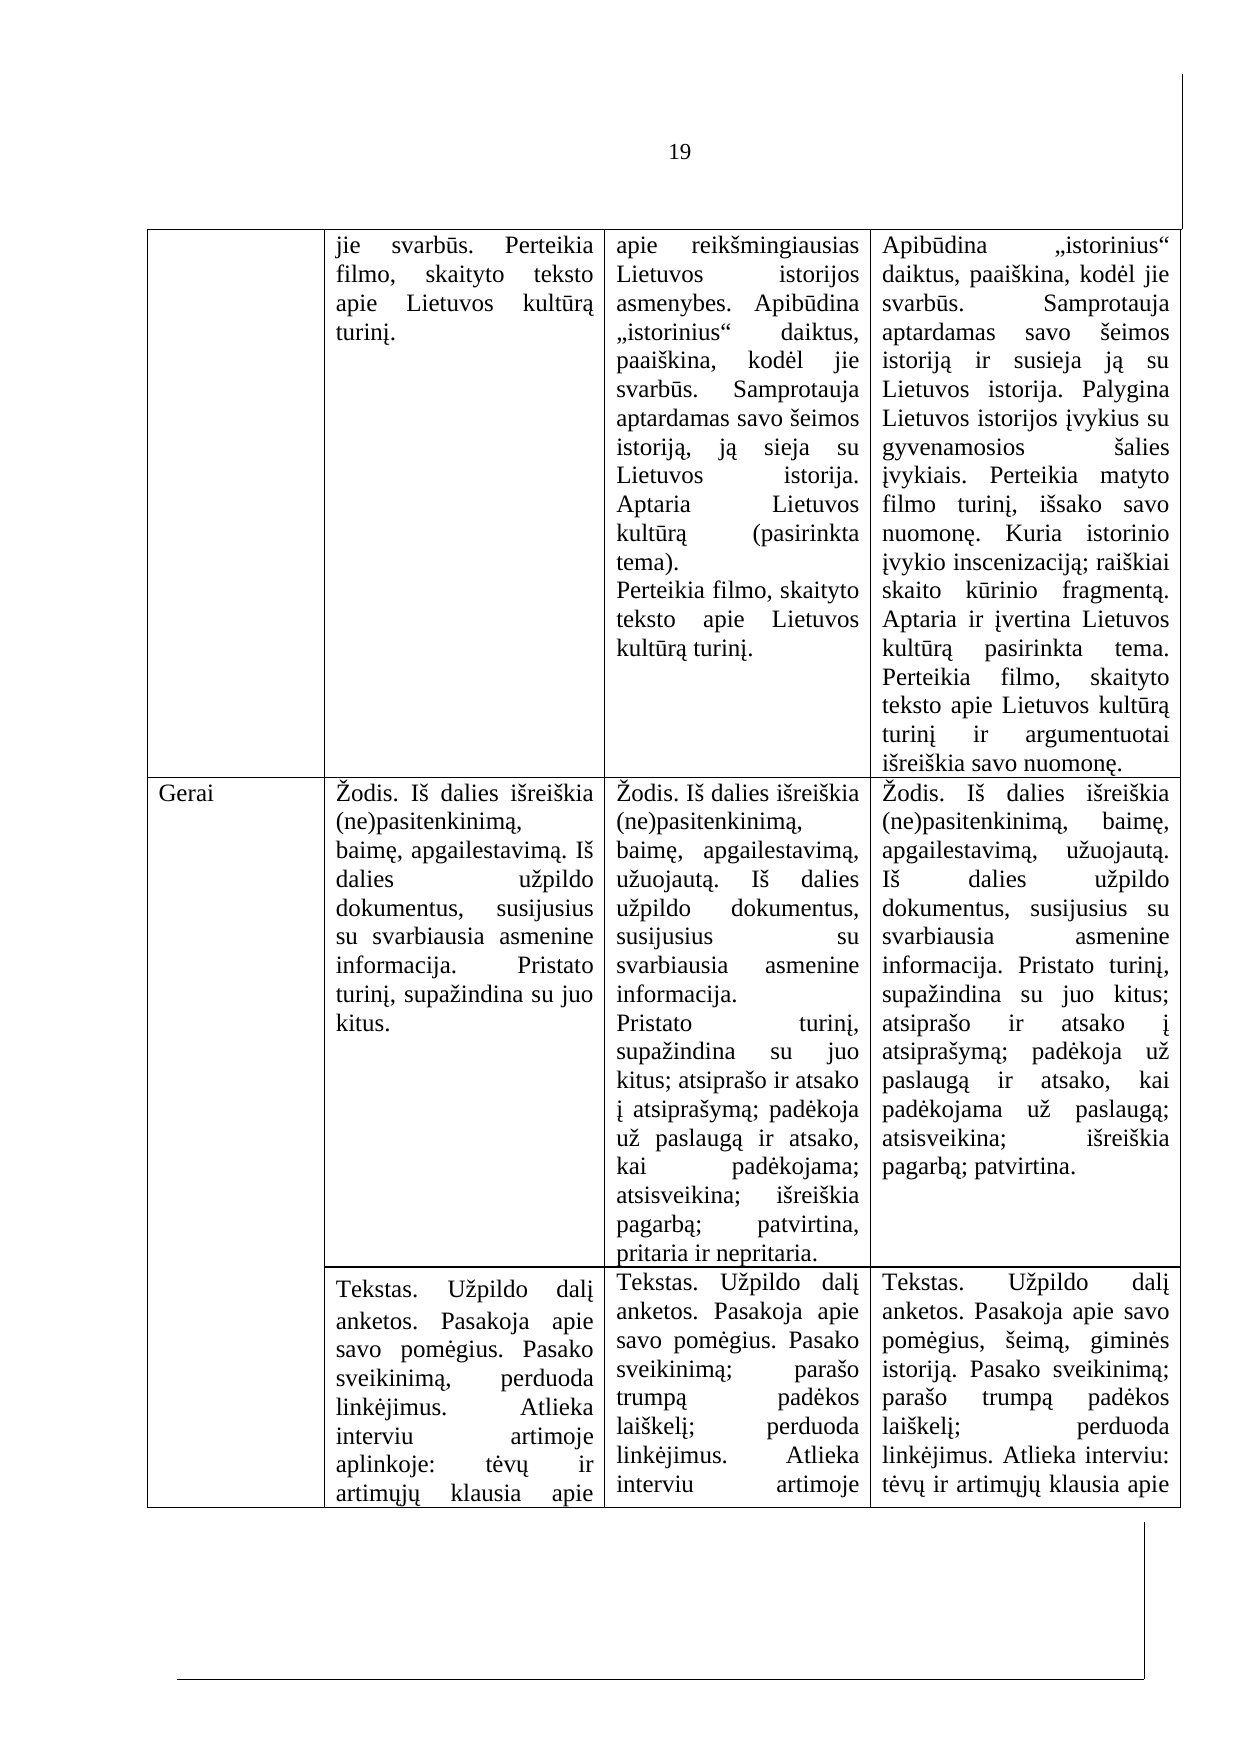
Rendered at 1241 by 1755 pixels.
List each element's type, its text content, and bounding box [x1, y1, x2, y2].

table_cell [148, 230, 324, 777]
table_cell jie svarbūs. Perteikia filmo, skaityto teksto apie Lietuvos kultūrą turinį. [325, 230, 604, 777]
table_cell Gerai [148, 778, 324, 1507]
table_cell Tekstas. Užpildo dalį anketos. Pasakoja apie savo pomėgius. Pasako sveikinimą, perduoda linkėjimus. Atlieka interviu artimoje aplinkoje: tėvų ir artimųjų klausia apie [325, 1268, 604, 1507]
table_cell Apibūdina „istorinius“ daiktus, paaiškina, kodėl jie svarbūs. Samprotauja aptardamas savo šeimos istoriją ir susieja ją su Lietuvos istorija. Palygina Lietuvos istorijos įvykius su gyvenamosios šalies įvykiais. Perteikia matyto filmo turinį, išsako savo nuomonę. Kuria istorinio įvykio inscenizaciją; raiškiai skaito kūrinio fragmentą. Aptaria ir įvertina Lietuvos kultūrą pasirinkta tema. Perteikia filmo, skaityto teksto apie Lietuvos kultūrą turinį ir argumentuotai išreiškia savo nuomonę. [871, 230, 1180, 777]
table_cell Žodis. Iš dalies išreiškia (ne)pasitenkinimą, baimę, apgailestavimą. Iš dalies užpildo dokumentus, susijusius su svarbiausia asmenine informacija. Pristato turinį, supažindina su juo kitus. [325, 778, 604, 1266]
table_cell apie reikšmingiausias Lietuvos istorijos asmenybes. Apibūdina „istorinius“ daiktus, paaiškina, kodėl jie svarbūs. Samprotauja aptardamas savo šeimos istoriją, ją sieja su Lietuvos istorija. Aptaria Lietuvos kultūrą (pasirinkta tema). Perteikia filmo, skaityto teksto apie Lietuvos kultūrą turinį. [605, 230, 870, 777]
table_cell Tekstas. Užpildo dalį anketos. Pasakoja apie savo pomėgius. Pasako sveikinimą; parašo trumpą padėkos laiškelį; perduoda linkėjimus. Atlieka interviu artimoje [605, 1268, 870, 1507]
table_cell Tekstas. Užpildo dalį anketos. Pasakoja apie savo pomėgius, šeimą, giminės istoriją. Pasako sveikinimą; parašo trumpą padėkos laiškelį; perduoda linkėjimus. Atlieka interviu: tėvų ir artimųjų klausia apie [871, 1268, 1180, 1507]
table_cell Žodis. Iš dalies išreiškia (ne)pasitenkinimą, baimę, apgailestavimą, užuojautą. Iš dalies užpildo dokumentus, susijusius su svarbiausia asmenine informacija. Pristato turinį, supažindina su juo kitus; atsiprašo ir atsako į atsiprašymą; padėkoja už paslaugą ir atsako, kai padėkojama; atsisveikina; išreiškia pagarbą; patvirtina, pritaria ir nepritaria. [605, 778, 870, 1266]
table_cell Žodis. Iš dalies išreiškia (ne)pasitenkinimą, baimę, apgailestavimą, užuojautą. Iš dalies užpildo dokumentus, susijusius su svarbiausia asmenine informacija. Pristato turinį, supažindina su juo kitus; atsiprašo ir atsako į atsiprašymą; padėkoja už paslaugą ir atsako, kai padėkojama už paslaugą; atsisveikina; išreiškia pagarbą; patvirtina. [871, 778, 1180, 1266]
